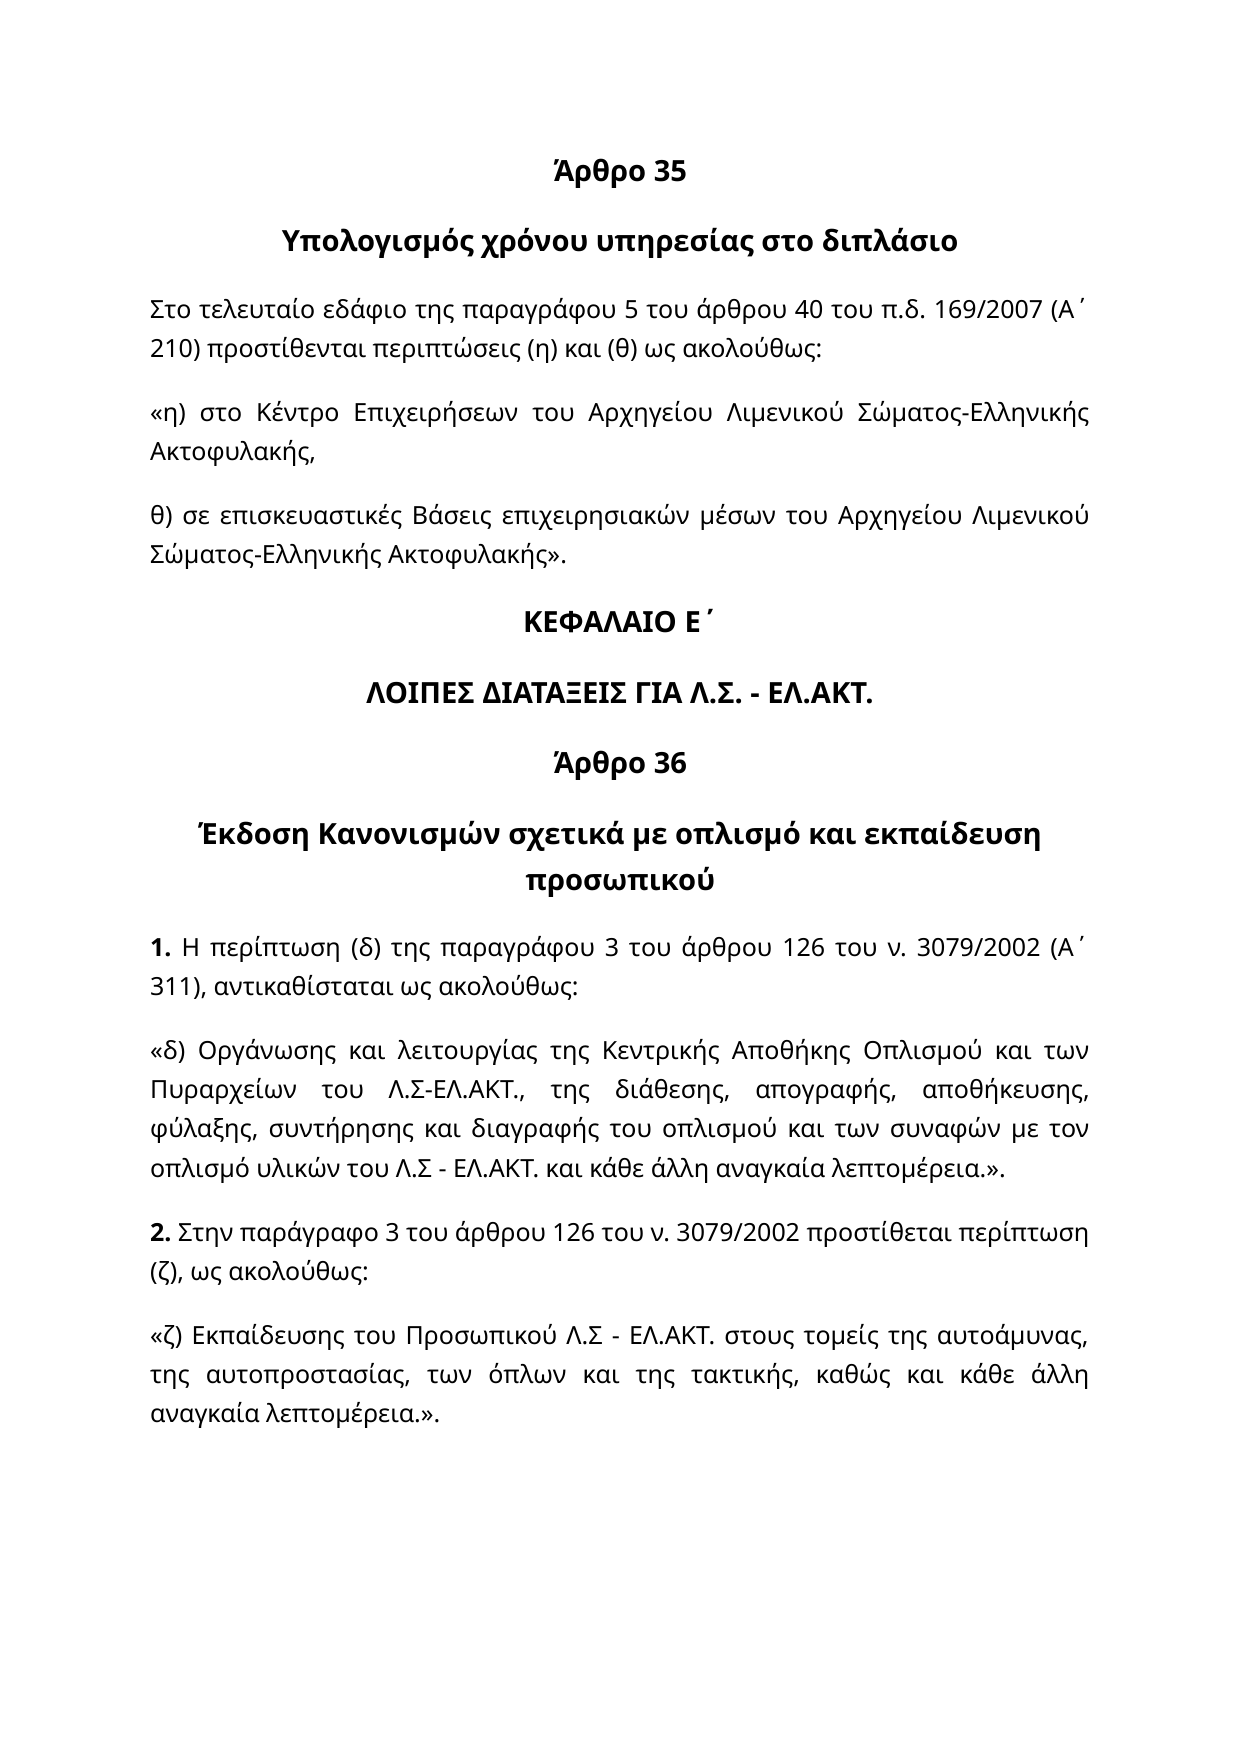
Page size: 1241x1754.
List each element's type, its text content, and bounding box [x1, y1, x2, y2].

text 1. Η περίπτωση (δ) της παραγράφου 3 του άρθρου 126 του ν. 3079/2002 (Α΄ 311), αντικαθίσταται ως ακολούθως: [150, 929, 1090, 1003]
subtitle Υπολογισμός χρόνου υπηρεσίας στο διπλάσιο [150, 221, 1090, 260]
text 2. Στην παράγραφο 3 του άρθρου 126 του ν. 3079/2002 προστίθεται περίπτωση (ζ), ως ακολούθως: [150, 1214, 1090, 1288]
subtitle ΚΕΦΑΛΑΙΟ Ε΄ [150, 601, 1090, 641]
text θ) σε επισκευαστικές Βάσεις επιχειρησιακών μέσων του Αρχηγείου Λιμενικού Σώματος-Ελληνικής Ακτοφυλακής». [150, 498, 1090, 571]
subtitle Έκδοση Κανονισμών σχετικά με οπλισμό και εκπαίδευση προσωπικού [150, 813, 1090, 898]
subtitle ΛΟΙΠΕΣ ΔΙΑΤΑΞΕΙΣ ΓΙΑ Λ.Σ. - ΕΛ.ΑΚΤ. [150, 672, 1090, 712]
text «η) στο Κέντρο Επιχειρήσεων του Αρχηγείου Λιμενικού Σώματος-Ελληνικής Ακτοφυλακής, [150, 394, 1090, 468]
text «ζ) Εκπαίδευσης του Προσωπικού Λ.Σ - ΕΛ.ΑΚΤ. στους τομείς της αυτοάμυνας, της αυτοπροστασίας, των όπλων και της τακτικής, καθώς και κάθε άλλη αναγκαία λεπτομέρεια.». [150, 1318, 1090, 1430]
text «δ) Οργάνωσης και λειτουργίας της Κεντρικής Αποθήκης Οπλισμού και των Πυραρχείων του Λ.Σ-ΕΛ.ΑΚΤ., της διάθεσης, απογραφής, αποθήκευσης, φύλαξης, συντήρησης και διαγραφής του οπλισμού και των συναφών με τον οπλισμό υλικών του Λ.Σ - ΕΛ.ΑΚΤ. και κάθε άλλη αναγκαία λεπτομέρεια.». [150, 1033, 1090, 1184]
subtitle Άρθρο 35 [150, 150, 1090, 190]
subtitle Άρθρο 36 [150, 742, 1090, 782]
text Στο τελευταίο εδάφιο της παραγράφου 5 του άρθρου 40 του π.δ. 169/2007 (Α΄ 210) προστίθενται περιπτώσεις (η) και (θ) ως ακολούθως: [150, 291, 1090, 364]
